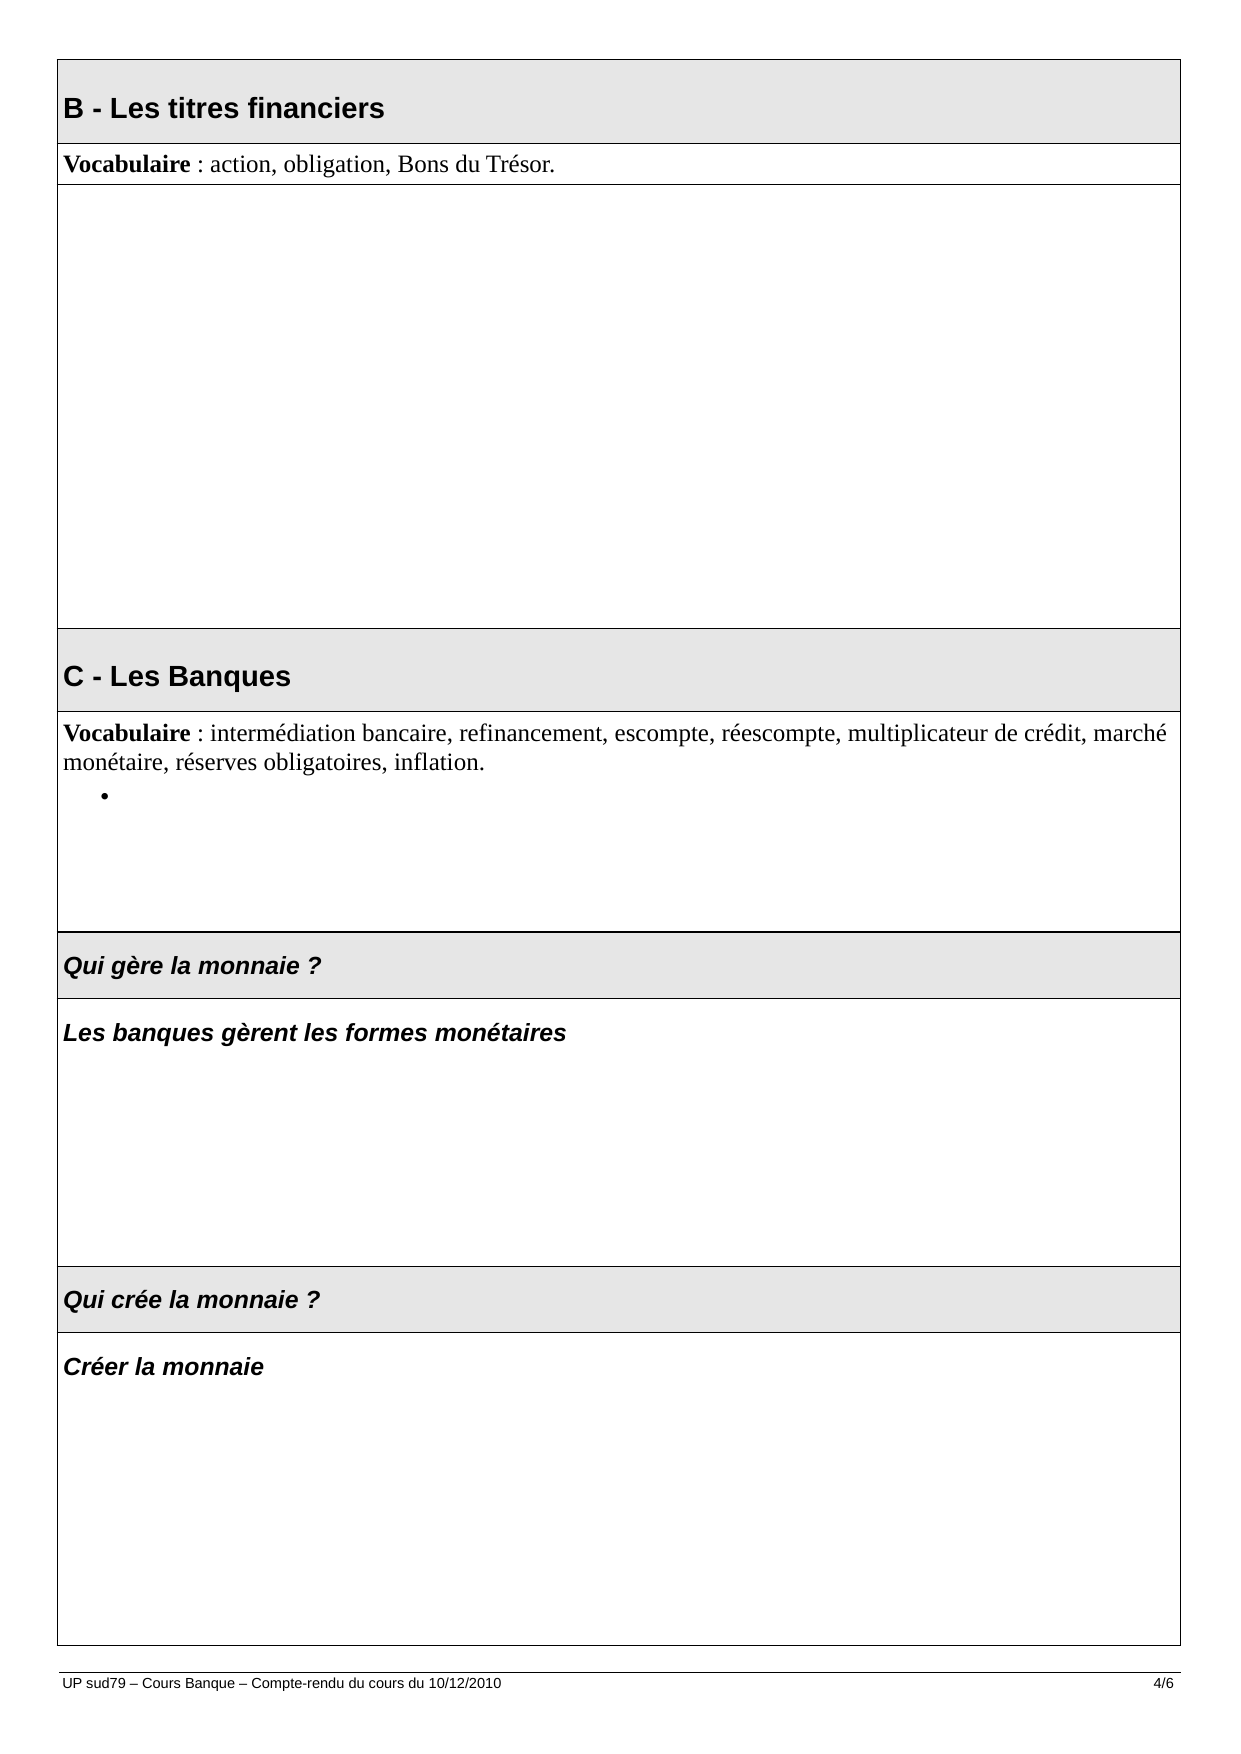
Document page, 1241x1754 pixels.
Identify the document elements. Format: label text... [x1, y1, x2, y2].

table_cell B - Les titres financiers [58, 60, 1180, 143]
table_cell Vocabulaire : intermédiation bancaire, refinancement, escompte, réescompte, multiplicateur de crédit, marché monétaire, réserves obligatoires, inflation. [58, 712, 1180, 931]
table_cell [58, 185, 1180, 628]
table_cell Qui gère la monnaie ? [58, 933, 1180, 998]
table_cell C - Les Banques [58, 629, 1180, 711]
table_cell Les banques gèrent les formes monétaires [58, 999, 1180, 1266]
table_cell Qui crée la monnaie ? [58, 1267, 1180, 1332]
table_cell Créer la monnaie [58, 1333, 1180, 1645]
table_cell Vocabulaire : action, obligation, Bons du Trésor. [58, 144, 1180, 184]
